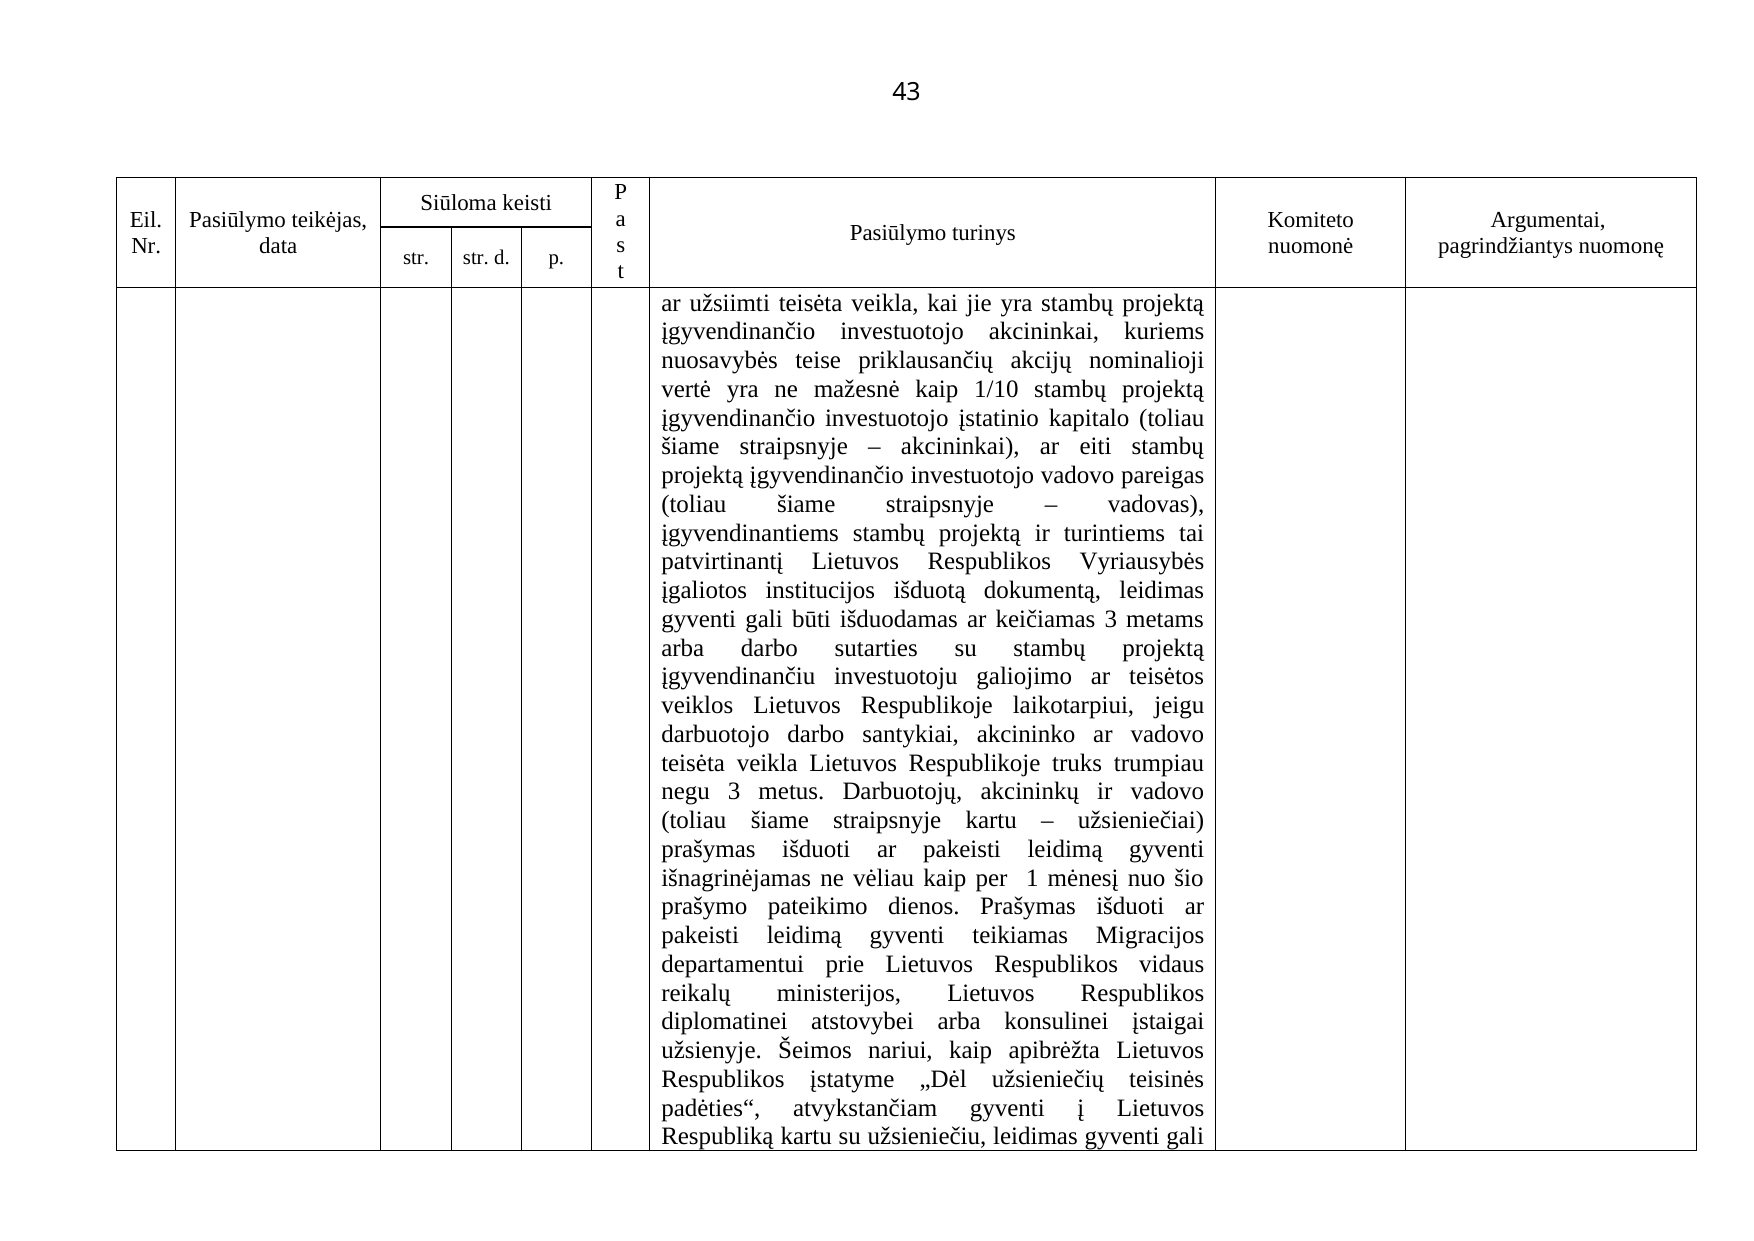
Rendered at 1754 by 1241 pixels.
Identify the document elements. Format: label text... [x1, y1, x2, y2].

table_header Argumentai, pagrindžiantys nuomonę [1406, 178, 1696, 287]
table_cell [522, 288, 591, 1150]
table_header Pasiūlymo turinys [650, 178, 1215, 287]
table_header Eil. Nr. [117, 178, 175, 287]
table_cell ar užsiimti teisėta veikla, kai jie yra stambų projektą įgyvendinančio investuotojo akcininkai, kuriems nuosavybės teise priklausančių akcijų nominalioji vertė yra ne mažesnė kaip 1/10 stambų projektą įgyvendinančio investuotojo įstatinio kapitalo (toliau šiame straipsnyje – akcininkai), ar eiti stambų projektą įgyvendinančio investuotojo vadovo pareigas (toliau šiame straipsnyje – vadovas), įgyvendinantiems stambų projektą ir turintiems tai patvirtinantį Lietuvos Respublikos Vyriausybės įgaliotos institucijos išduotą dokumentą, leidimas gyventi gali būti išduodamas ar keičiamas 3 metams arba darbo sutarties su stambų projektą įgyvendinančiu investuotoju galiojimo ar teisėtos veiklos Lietuvos Respublikoje laikotarpiui, jeigu darbuotojo darbo santykiai, akcininko ar vadovo teisėta veikla Lietuvos Respublikoje truks trumpiau negu 3 metus. Darbuotojų, akcininkų ir vadovo (toliau šiame straipsnyje kartu – užsieniečiai) prašymas išduoti ar pakeisti leidimą gyventi išnagrinėjamas ne vėliau kaip per 1 mėnesį nuo šio prašymo pateikimo dienos. Prašymas išduoti ar pakeisti leidimą gyventi teikiamas Migracijos departamentui prie Lietuvos Respublikos vidaus reikalų ministerijos, Lietuvos Respublikos diplomatinei atstovybei arba konsulinei įstaigai užsienyje. Šeimos nariui, kaip apibrėžta Lietuvos Respublikos įstatyme „Dėl užsieniečių teisinės padėties“, atvykstančiam gyventi į Lietuvos Respubliką kartu su užsieniečiu, leidimas gyventi gali [650, 288, 1215, 1150]
table_header Pasiūlymo teikėjas, data [176, 178, 380, 287]
table_cell str. [381, 228, 451, 287]
table_cell str. d. [452, 228, 521, 287]
table_cell [176, 288, 380, 1150]
table_cell [1406, 288, 1696, 1150]
table_cell [452, 288, 521, 1150]
table_header Pastabos [592, 178, 649, 287]
table_header Siūloma keisti [381, 178, 591, 226]
table_cell p. [522, 228, 591, 287]
table_cell [592, 288, 649, 1150]
table_cell [381, 288, 451, 1150]
table_cell [1216, 288, 1405, 1150]
table_header Komiteto nuomonė [1216, 178, 1405, 287]
table_cell [117, 288, 175, 1150]
